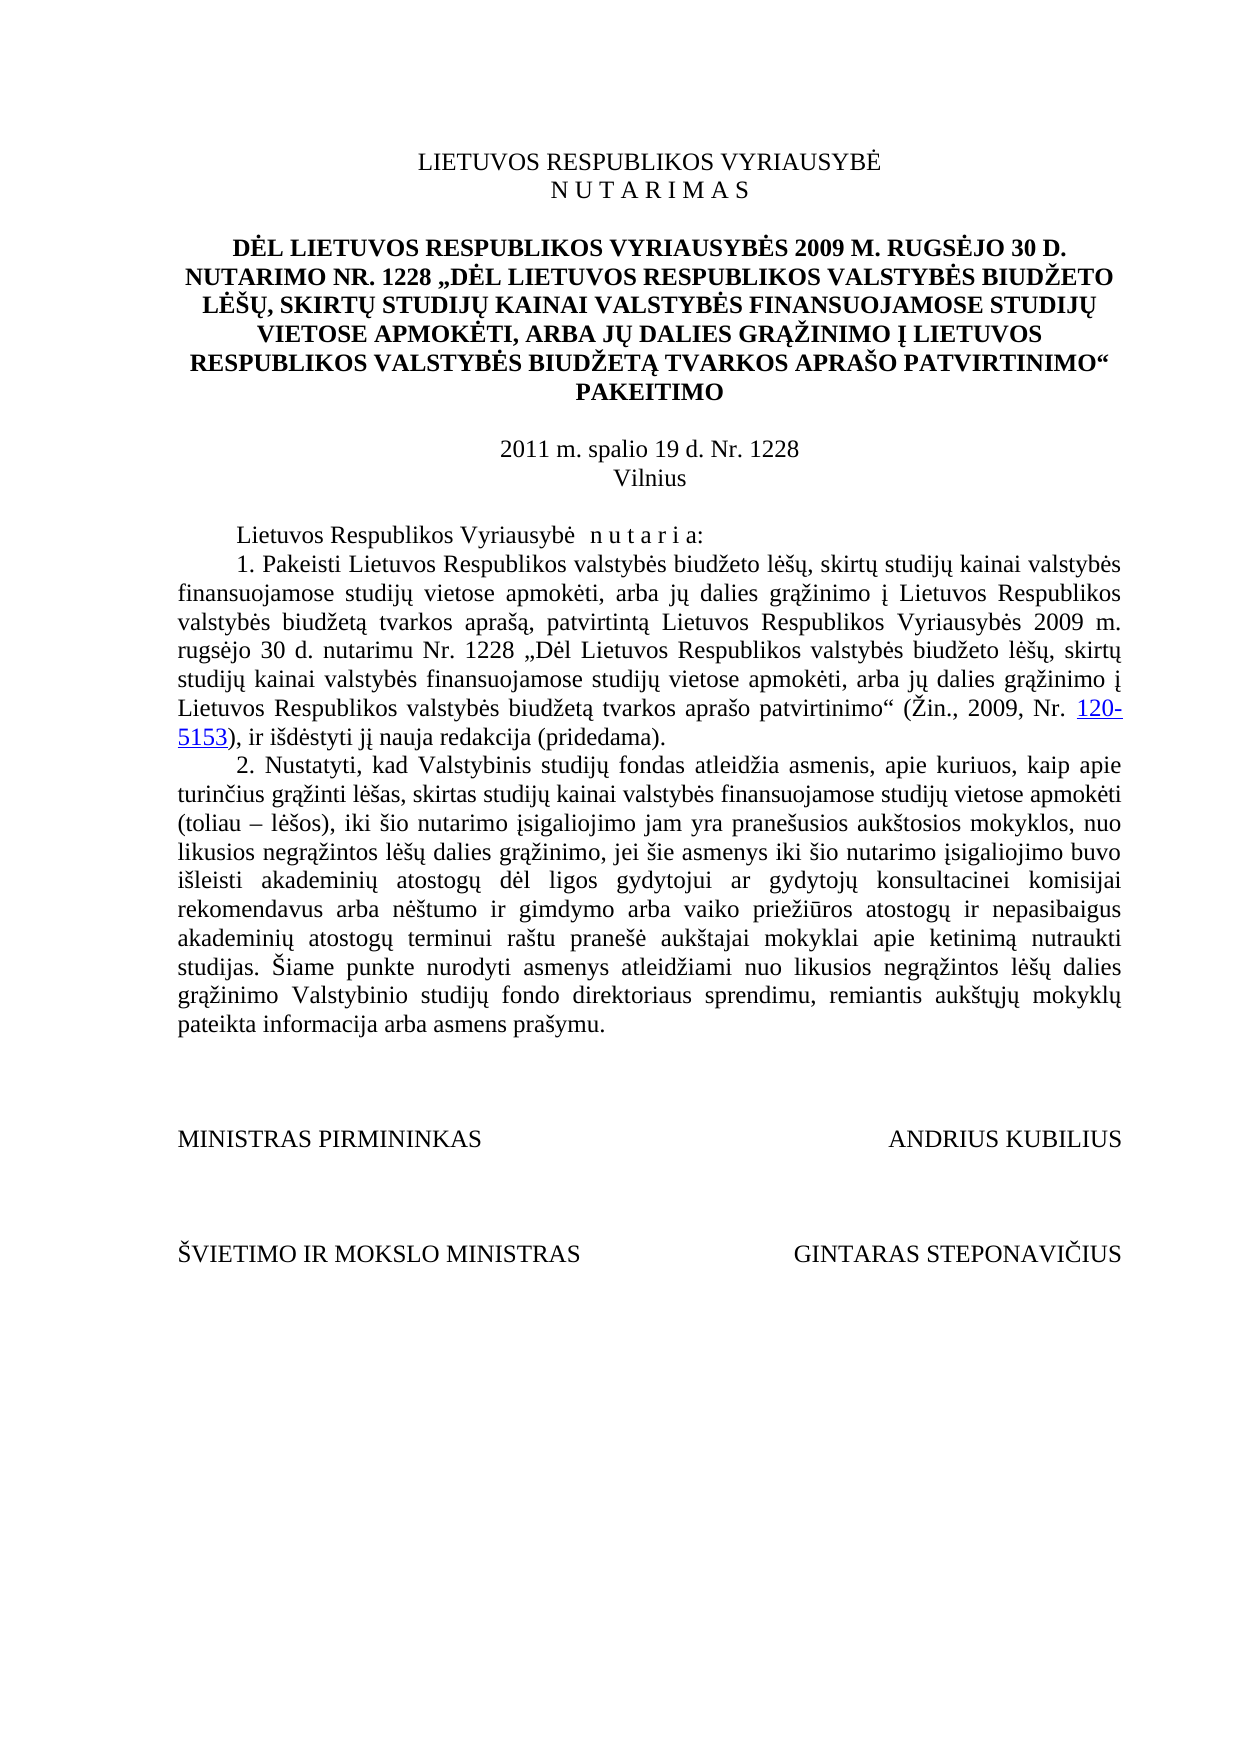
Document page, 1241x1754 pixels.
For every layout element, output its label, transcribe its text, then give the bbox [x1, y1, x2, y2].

text NUTARIMAS [177, 176, 1122, 204]
text DĖL lietuvos respublikos vyriausybės 2009 m. rugsėjo 30 d. nutarimo nr. 1228 „dėl LIETUVOS RESPUBLIKOS VALSTYBĖS BIUDŽETO LĖŠŲ, SKIRTŲ STUDIJŲ KAINAI VALSTYBĖS FINANSUOJAMOSE STUDIJŲ VIETOSE APMOKĖTI, ARBA JŲ DALIES GRĄŽINIMO Į Lietuvos Respublikos VALSTYBĖS BIUDŽETĄ TVARKOS APRAŠO PATVIRTINIMO“ pakeitimo [177, 233, 1122, 406]
text ŠVIETIMO IR MOKSLO MINISTRAS GINTARAS STEPONAVIČIUS [177, 1239, 1122, 1268]
text 2. Nustatyti, kad Valstybinis studijų fondas atleidžia asmenis, apie kuriuos, kaip apie turinčius grąžinti lėšas, skirtas studijų kainai valstybės finansuojamose studijų vietose apmokėti (toliau – lėšos), iki šio nutarimo įsigaliojimo jam yra pranešusios aukštosios mokyklos, nuo likusios negrąžintos lėšų dalies grąžinimo, jei šie asmenys iki šio nutarimo įsigaliojimo buvo išleisti akademinių atostogų dėl ligos gydytojui ar gydytojų konsultacinei komisijai rekomendavus arba nėštumo ir gimdymo arba vaiko priežiūros atostogų ir nepasibaigus akademinių atostogų terminui raštu pranešė aukštajai mokyklai apie ketinimą nutraukti studijas. Šiame punkte nurodyti asmenys atleidžiami nuo likusios negrąžintos lėšų dalies grąžinimo Valstybinio studijų fondo direktoriaus sprendimu, remiantis aukštųjų mokyklų pateikta informacija arba asmens prašymu. [177, 751, 1122, 1038]
text MINISTRAS PIRMININKAS ANDRIUS KUBILIUS [177, 1124, 1122, 1153]
text 1. Pakeisti Lietuvos Respublikos valstybės biudžeto lėšų, skirtų studijų kainai valstybės finansuojamose studijų vietose apmokėti, arba jų dalies grąžinimo į Lietuvos Respublikos valstybės biudžetą tvarkos aprašą, patvirtintą Lietuvos Respublikos Vyriausybės 2009 m. rugsėjo 30 d. nutarimu Nr. 1228 „Dėl Lietuvos Respublikos valstybės biudžeto lėšų, skirtų studijų kainai valstybės finansuojamose studijų vietose apmokėti, arba jų dalies grąžinimo į Lietuvos Respublikos valstybės biudžetą tvarkos aprašo patvirtinimo“ (Žin., 2009, Nr. 120-5153), ir išdėstyti jį nauja redakcija (pridedama). [177, 549, 1122, 751]
text Vilnius [177, 463, 1122, 492]
text Lietuvos Respublikos Vyriausybė [177, 147, 1122, 176]
text Lietuvos Respublikos Vyriausybė nutaria: [177, 521, 1122, 549]
text 2011 m. spalio 19 d. Nr. 1228 [177, 434, 1122, 463]
